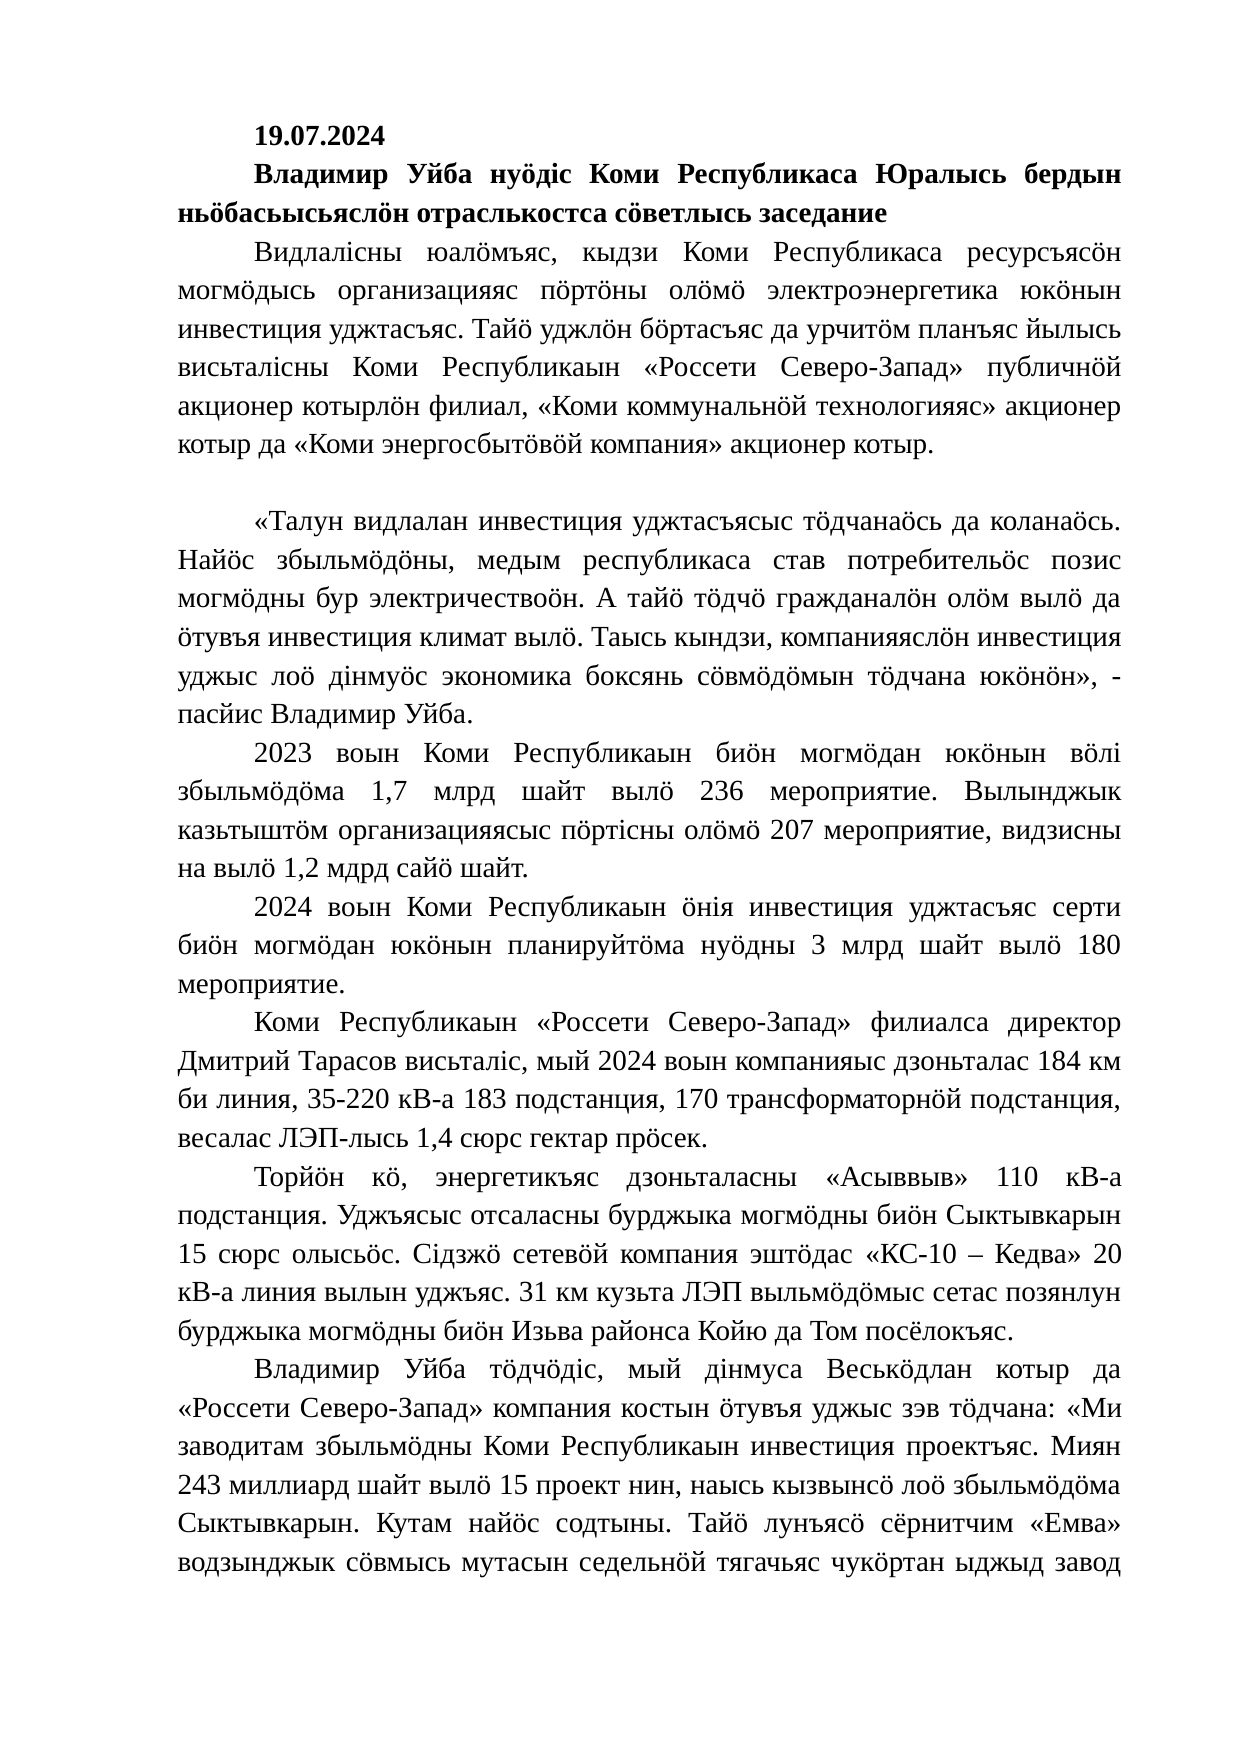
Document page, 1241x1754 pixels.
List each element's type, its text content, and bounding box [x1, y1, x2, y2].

text Видлалісны юалӧмъяс, кыдзи Коми Республикаса ресурсъясӧн могмӧдысь организацияяс пӧртӧны олӧмӧ электроэнергетика юкӧнын инвестиция уджтасъяс. Тайӧ уджлӧн бӧртасъяс да урчитӧм планъяс йылысь висьталісны Коми Республикаын «Россети Северо-Запад» публичнӧй акционер котырлӧн филиал, «Коми коммунальнӧй технологияяс» акционер котыр да «Коми энергосбытӧвӧй компания» акционер котыр. [177, 234, 1122, 460]
text 2024 воын Коми Республикаын ӧнія инвестиция уджтасъяс серти биӧн могмӧдан юкӧнын планируйтӧма нуӧдны 3 млрд шайт вылӧ 180 мероприятие. [177, 889, 1122, 999]
text Коми Республикаын «Россети Северо-Запад» филиалса директор Дмитрий Тарасов висьталіс, мый 2024 воын компанияыс дзоньталас 184 км би линия, 35-220 кВ-а 183 подстанция, 170 трансформаторнӧй подстанция, весалас ЛЭП-лысь 1,4 сюрс гектар прӧсек. [177, 1004, 1122, 1154]
text Владимир Уйба нуӧдіс Коми Республикаса Юралысь бердын ньӧбасьысьяслӧн отраслькостса сӧветлысь заседание [177, 157, 1122, 229]
text 2023 воын Коми Республикаын биӧн могмӧдан юкӧнын вӧлі збыльмӧдӧма 1,7 млрд шайт вылӧ 236 мероприятие. Вылынджык казьтыштӧм организацияясыс пӧртісны олӧмӧ 207 мероприятие, видзисны на вылӧ 1,2 мдрд сайӧ шайт. [177, 735, 1122, 884]
text 19.07.2024 [177, 118, 1122, 152]
text «Талун видлалан инвестиция уджтасъясыс тӧдчанаӧсь да коланаӧсь. Найӧс збыльмӧдӧны, медым республикаса став потребительӧс позис могмӧдны бур электричествоӧн. А тайӧ тӧдчӧ гражданалӧн олӧм вылӧ да ӧтувъя инвестиция климат вылӧ. Таысь кындзи, компанияяслӧн инвестиция уджыс лоӧ дінмуӧс экономика боксянь сӧвмӧдӧмын тӧдчана юкӧнӧн», - пасйис Владимир Уйба. [177, 503, 1122, 730]
text Владимир Уйба тӧдчӧдіс, мый дінмуса Веськӧдлан котыр да «Россети Северо-Запад» компания костын ӧтувъя уджыс зэв тӧдчана: «Ми заводитам збыльмӧдны Коми Республикаын инвестиция проектъяс. Миян 243 миллиард шайт вылӧ 15 проект нин, наысь кызвынсӧ лоӧ збыльмӧдӧма Сыктывкарын. Кутам найӧс содтыны. Тайӧ лунъясӧ сёрнитчим «Емва» водзынджык сӧвмысь мутасын седельнӧй тягачьяс чукӧртан ыджыд завод [177, 1351, 1122, 1578]
text Торйӧн кӧ, энергетикъяс дзоньталасны «Асыввыв» 110 кВ-а подстанция. Уджъясыс отсаласны бурджыка могмӧдны биӧн Сыктывкарын 15 сюрс олысьӧс. Сідзжӧ сетевӧй компания эштӧдас «КС-10 – Кедва» 20 кВ-а линия вылын уджъяс. 31 км кузьта ЛЭП выльмӧдӧмыс сетас позянлун бурджыка могмӧдны биӧн Изьва районса Койю да Том посёлокъяс. [177, 1159, 1122, 1346]
